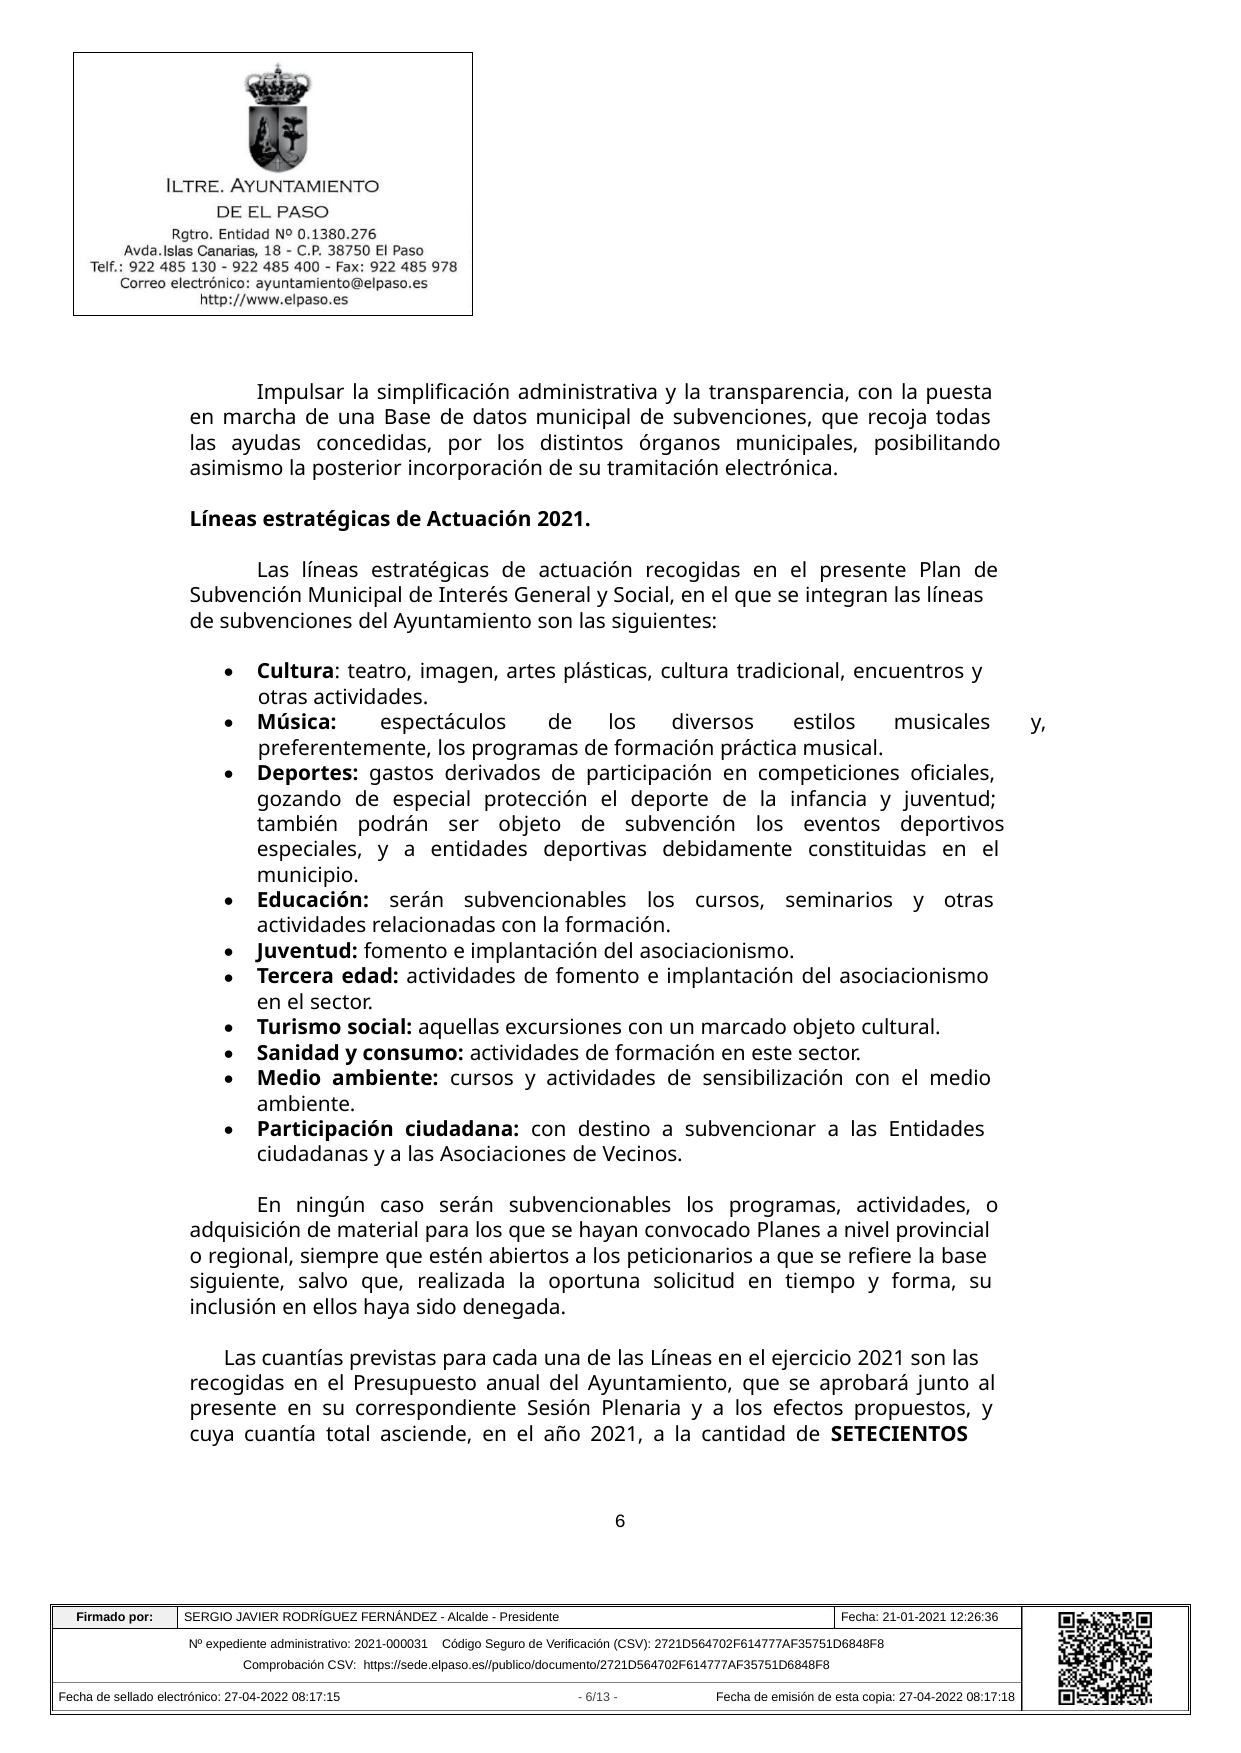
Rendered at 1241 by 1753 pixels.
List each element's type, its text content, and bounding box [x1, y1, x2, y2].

text  [223, 1065, 257, 1091]
text SERGIO JAVIER RODRÍGUEZ FERNÁNDEZ - Alcalde - Presidente [184, 1610, 586, 1624]
text  [223, 658, 257, 684]
text  [223, 1040, 257, 1065]
text en marcha de una Base de datos municipal de subvenciones, que recoja todas [189, 404, 1076, 430]
text o regional, siempre que estén abiertos a los peticionarios a que se refiere la base [189, 1243, 1076, 1268]
text Sanidad y consumo: actividades de formación en este sector. [257, 1040, 1076, 1065]
text siguiente, salvo que, realizada la oportuna solicitud en tiempo y forma, su [189, 1268, 1076, 1294]
text Nº expediente administrativo: 2021-000031 Código Seguro de Verificación (CSV): 2721D564702F614777AF35751D6848F8 [188, 1638, 910, 1652]
text actividades relacionadas con la formación. [257, 913, 1076, 938]
text diversos [671, 709, 784, 735]
text Fecha de sellado electrónico: 27-04-2022 08:17:15 [58, 1690, 365, 1704]
text y, [1031, 709, 1076, 735]
text preferentemente, los programas de formación práctica musical. [258, 735, 952, 760]
text recogidas en el Presupuesto anual del Ayuntamiento, que se aprobará junto al [189, 1370, 1076, 1396]
text Comprobación CSV: https://sede.elpaso.es//publico/documento/2721D564702F614777AF35751D6848F8 [243, 1658, 910, 1672]
text En ningún caso serán subvencionables los programas, actividades, o [257, 1192, 1076, 1217]
text otras actividades. [258, 684, 468, 709]
text presente en su correspondiente Sesión Plenaria y a los efectos propuestos, y [189, 1396, 1076, 1421]
text Juventud: fomento e implantación del asociacionismo. [257, 938, 1076, 964]
text Música: [257, 709, 371, 735]
text las ayudas concedidas, por los distintos órganos municipales, posibilitando [189, 430, 1076, 455]
text - 6/13 - [578, 1691, 636, 1705]
text ciudadanas y a las Asociaciones de Vecinos. [257, 1142, 1076, 1167]
text  [223, 964, 257, 989]
text  [223, 1116, 257, 1142]
text los [608, 709, 662, 735]
text  [223, 760, 257, 786]
text  [223, 887, 257, 913]
text municipio. [257, 862, 1076, 887]
text Las cuantías previstas para cada una de las Líneas en el ejercicio 2021 son las [223, 1344, 1076, 1370]
text en el sector. [257, 989, 1076, 1014]
text Tercera edad: actividades de fomento e implantación del asociacionismo [257, 964, 1076, 989]
text asimismo la posterior incorporación de su tramitación electrónica. [189, 455, 1076, 481]
text cuya cuantía total asciende, en el año 2021, a la cantidad de SETECIENTOS [189, 1421, 1076, 1446]
picture [51, 1605, 1190, 1714]
text ambiente. [257, 1091, 1076, 1116]
text inclusión en ellos haya sido denegada. [189, 1294, 1076, 1319]
text  [223, 709, 257, 735]
text gozando de especial protección el deporte de la infancia y juventud; [257, 786, 1076, 811]
text Participación ciudadana: con destino a subvencionar a las Entidades [257, 1116, 1076, 1142]
text  [223, 1014, 257, 1040]
text estilos [793, 709, 885, 735]
text Deportes: gastos derivados de participación en competiciones oficiales, [257, 760, 1076, 786]
text Las líneas estratégicas de actuación recogidas en el presente Plan de [257, 557, 1076, 582]
text Impulsar la simplificación administrativa y la transparencia, con la puesta [257, 379, 1076, 404]
text de subvenciones del Ayuntamiento son las siguientes: [189, 608, 1076, 633]
text Subvención Municipal de Interés General y Social, en el que se integran las líneas [189, 582, 1076, 608]
text musicales [894, 709, 1022, 735]
text Fecha de emisión de esta copia: 27-04-2022 08:17:18 [716, 1690, 1040, 1704]
text especiales, y a entidades deportivas debidamente constituidas en el [257, 837, 1076, 862]
text  [223, 938, 257, 964]
text adquisición de material para los que se hayan convocado Planes a nivel provincial [189, 1217, 1076, 1243]
text 6 [614, 1510, 651, 1532]
text Turismo social: aquellas excursiones con un marcado objeto cultural. [257, 1014, 1076, 1040]
text también podrán ser objeto de subvención los eventos deportivos [257, 811, 1076, 837]
text espectáculos [380, 709, 539, 735]
text Cultura: teatro, imagen, artes plásticas, cultura tradicional, encuentros y [257, 658, 1076, 684]
text de [548, 709, 598, 735]
picture [74, 53, 472, 315]
text Fecha: 21-01-2021 12:26:36 [841, 1610, 1022, 1624]
text Medio ambiente: cursos y actividades de sensibilización con el medio [257, 1065, 1076, 1091]
text Líneas estratégicas de Actuación 2021. [189, 506, 673, 532]
text Firmado por: [76, 1610, 172, 1624]
text Educación: serán subvencionables los cursos, seminarios y otras [257, 887, 1076, 913]
